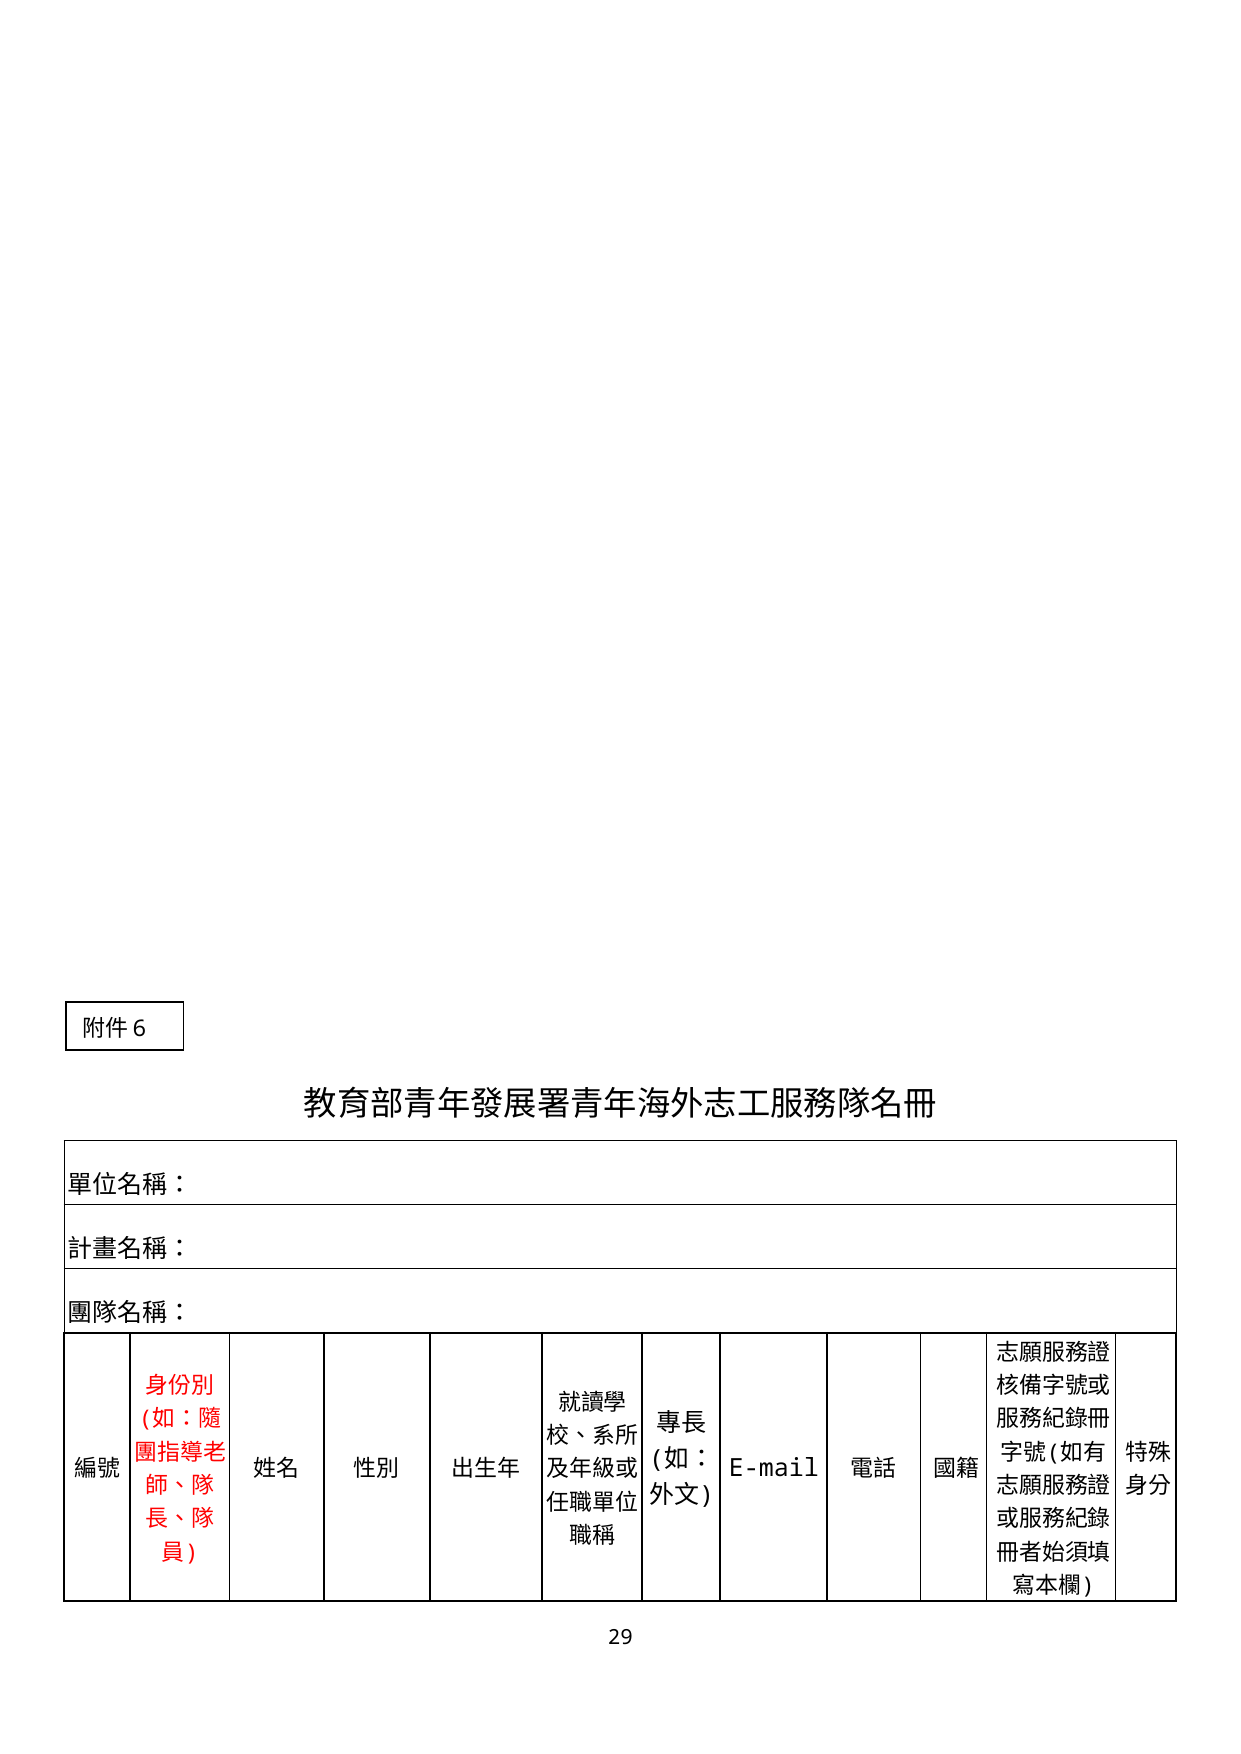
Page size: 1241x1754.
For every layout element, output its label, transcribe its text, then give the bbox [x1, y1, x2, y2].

table_cell 專長 (如： 外文) [643, 1334, 719, 1600]
table_cell 特殊 身分 [1116, 1334, 1175, 1600]
table_cell 就讀學校、系所及年級或任職單位職稱 [543, 1334, 641, 1600]
table_cell 身份別 (如：隨團指導老師、隊長、隊員) [131, 1334, 229, 1600]
table_cell 計畫名稱： [65, 1205, 1176, 1268]
table_cell 編號 [65, 1334, 129, 1600]
text 附件6 [82, 1010, 167, 1042]
table_cell 志願服務證核備字號或服務紀錄冊字號(如有志願服務證或服務紀錄冊者始須填寫本欄) [987, 1334, 1115, 1600]
table_cell 出生年 [431, 1334, 541, 1600]
table_cell 電話 [828, 1334, 920, 1600]
table_cell 團隊名稱： [65, 1269, 1176, 1332]
text 教育部青年發展署青年海外志工服務隊名冊 [75, 1059, 1165, 1121]
table_cell 國籍 [921, 1334, 986, 1600]
table_cell 性別 [325, 1334, 429, 1600]
table_header 單位名稱： [65, 1141, 1176, 1204]
table_cell E-mail [721, 1334, 826, 1600]
table_cell 姓名 [230, 1334, 323, 1600]
text [67, 1003, 183, 1049]
